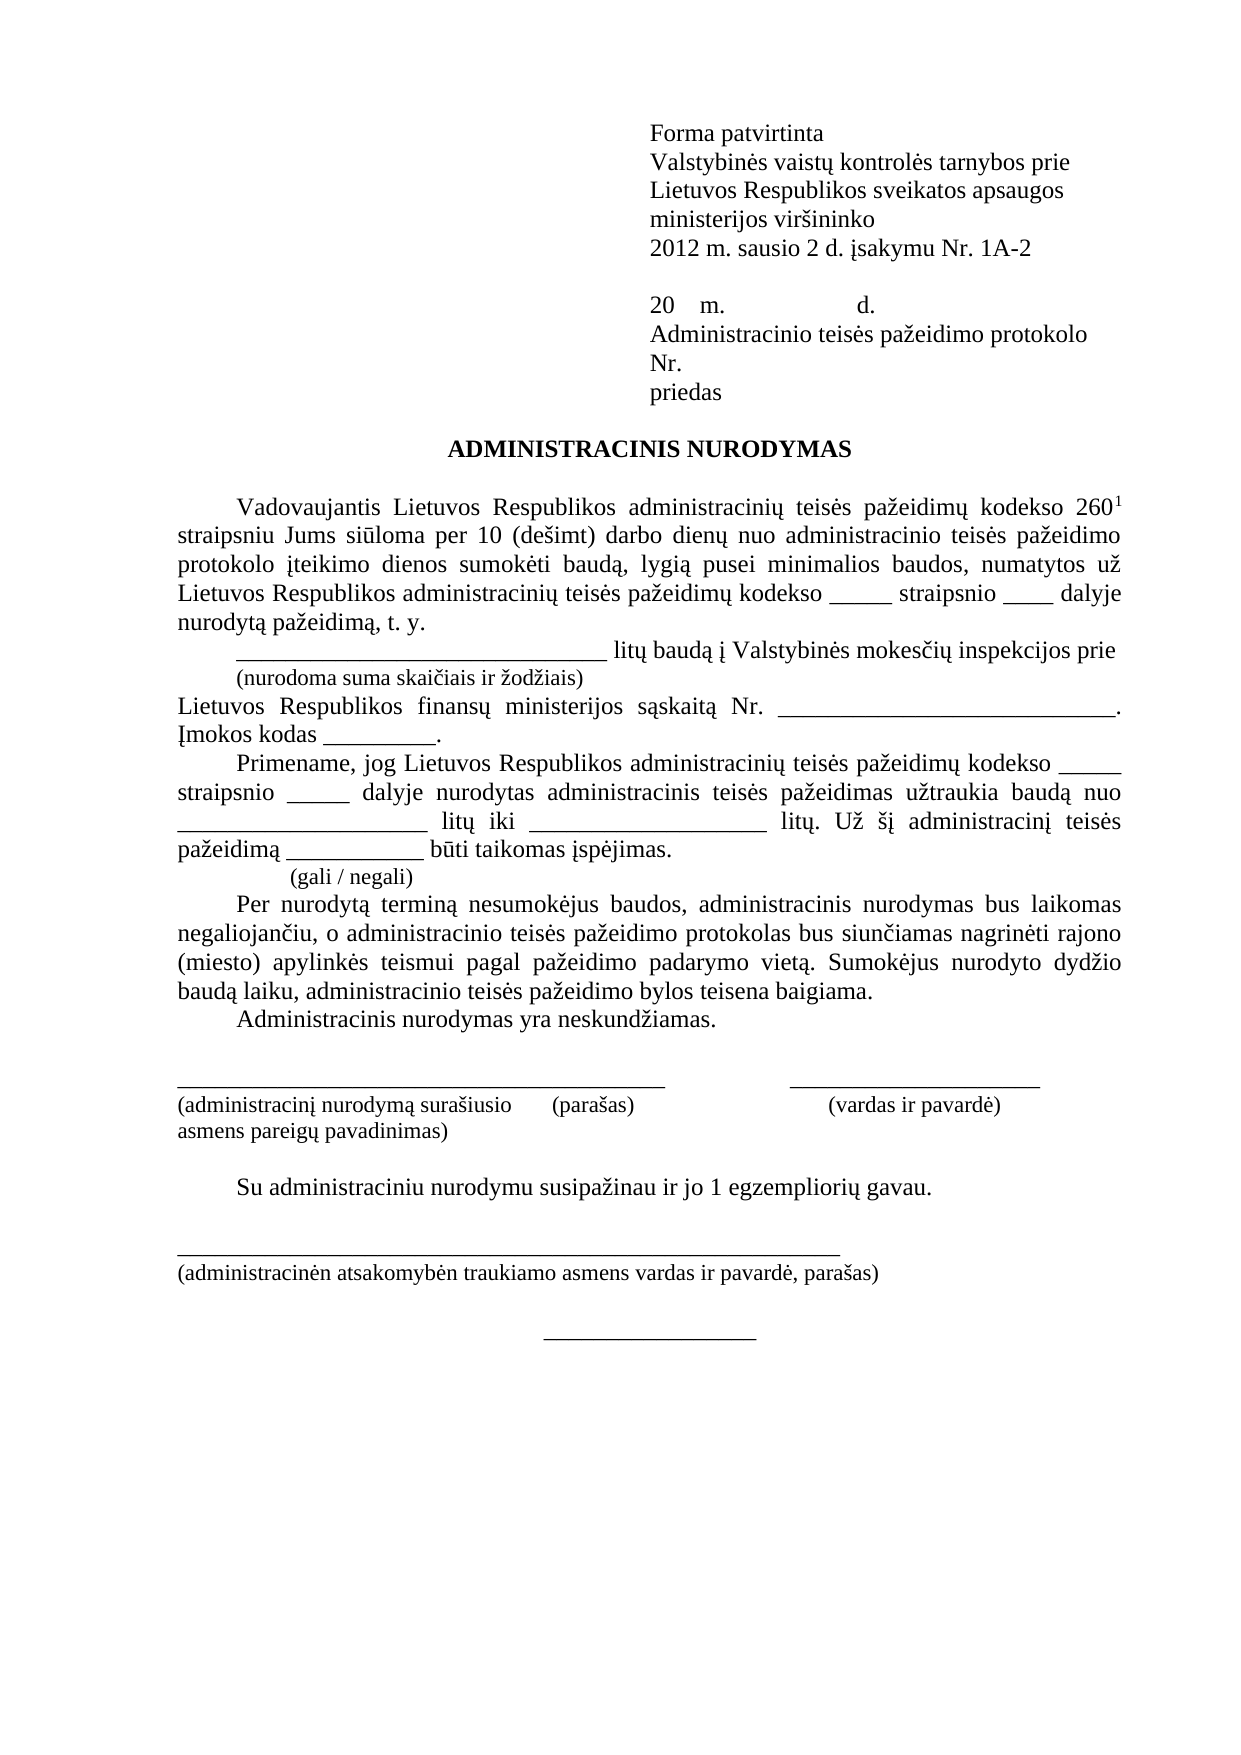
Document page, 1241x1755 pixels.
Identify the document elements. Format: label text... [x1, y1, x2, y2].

text Vadovaujantis Lietuvos Respublikos administracinių teisės pažeidimų kodekso 2601 straipsniu Jums siūloma per 10 (dešimt) darbo dienų nuo administracinio teisės pažeidimo protokolo įteikimo dienos sumokėti baudą, lygią pusei minimalios baudos, numatytos už Lietuvos Respublikos administracinių teisės pažeidimų kodekso _____ straipsnio ____ dalyje nurodytą pažeidimą, t. y. [177, 492, 1122, 636]
text _____________________________________________________ [177, 1230, 1122, 1258]
text Lietuvos Respublikos sveikatos apsaugos [649, 176, 1122, 204]
text _______________________________________ ____________________ [177, 1062, 1122, 1091]
text (gali / negali) [290, 863, 1122, 889]
text (administracinėn atsakomybėn traukiamo asmens vardas ir pavardė, parašas) [177, 1258, 1122, 1285]
text Forma patvirtinta [649, 118, 1122, 147]
text Administracinio teisės pažeidimo protokolo [649, 319, 1122, 348]
text ADMINISTRACINIS NURODYMAS [177, 434, 1122, 463]
text Lietuvos Respublikos finansų ministerijos sąskaitą Nr. ___________________________. Įmokos kodas _________. [177, 691, 1122, 748]
text _ litų baudą į Valstybinės mokesčių inspekcijos prie [177, 636, 1122, 664]
text 2012 m. sausio 2 d. įsakymu Nr. 1A-2 [649, 233, 1122, 262]
text Su administraciniu nurodymu susipažinau ir jo 1 egzempliorių gavau. [177, 1172, 1122, 1201]
text Administracinis nurodymas yra neskundžiamas. [177, 1004, 1122, 1033]
text priedas [649, 377, 1122, 406]
text 20 m. d. [649, 291, 1122, 319]
text Nr. [649, 348, 1122, 377]
text Valstybinės vaistų kontrolės tarnybos prie [649, 147, 1122, 176]
text Primename, jog Lietuvos Respublikos administracinių teisės pažeidimų kodekso _____ straipsnio _____ dalyje nurodytas administracinis teisės pažeidimas užtraukia baudą nuo ____________________ litų iki ___________________ litų. Už šį administracinį teisės pažeidimą ___________ būti taikomas įspėjimas. [177, 748, 1122, 863]
text (nurodoma suma skaičiais ir žodžiais) [236, 664, 1122, 691]
text _________________ [177, 1314, 1122, 1342]
text (administracinį nurodymą surašiusio (parašas) (vardas ir pavardė) [177, 1091, 1122, 1117]
text ministerijos viršininko [649, 204, 1122, 233]
text Per nurodytą terminą nesumokėjus baudos, administracinis nurodymas bus laikomas negaliojančiu, o administracinio teisės pažeidimo protokolas bus siunčiamas nagrinėti rajono (miesto) apylinkės teismui pagal pažeidimo padarymo vietą. Sumokėjus nurodyto dydžio baudą laiku, administracinio teisės pažeidimo bylos teisena baigiama. [177, 889, 1122, 1004]
text asmens pareigų pavadinimas) [177, 1117, 1122, 1143]
